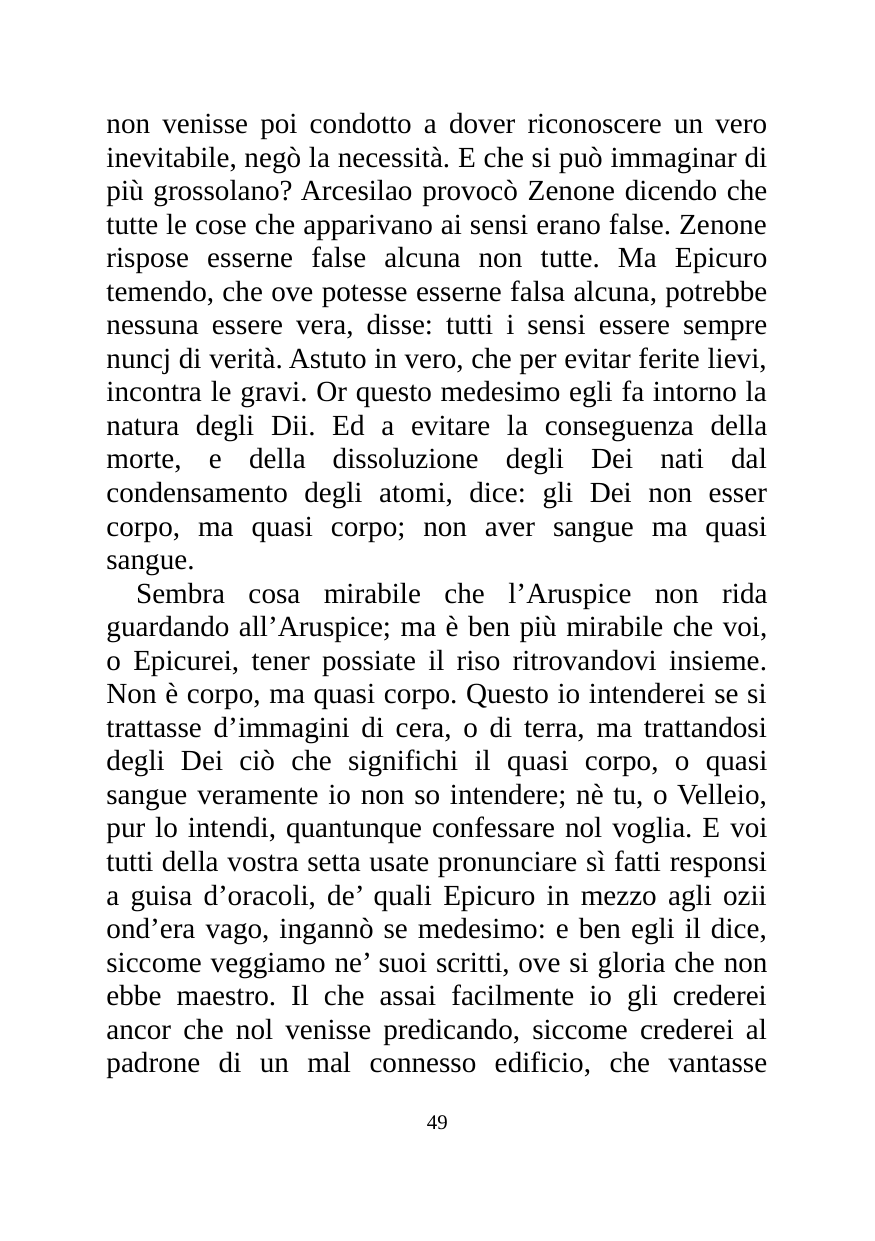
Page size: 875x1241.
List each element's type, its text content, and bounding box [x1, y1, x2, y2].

text Sembra cosa mirabile che l’Aruspice non rida guardando all’Aruspice; ma è ben più mirabile che voi, o Epicurei, tener possiate il riso ritrovandovi insieme. Non è corpo, ma quasi corpo. Questo io intenderei se si trattasse d’immagini di cera, o di terra, ma trattandosi degli Dei ciò che significhi il quasi corpo, o quasi sangue veramente io non so intendere; nè tu, o Velleio, pur lo intendi, quantunque confessare nol voglia. E voi tutti della vostra setta usate pronunciare sì fatti responsi a guisa d’oracoli, de’ quali Epicuro in mezzo agli ozii ond’era vago, ingannò se medesimo: e ben egli il dice, siccome veggiamo ne’ suoi scritti, ove si gloria che non ebbe maestro. Il che assai facilmente io gli crederei ancor che nol venisse predicando, siccome crederei al padrone di un mal connesso edificio, che vantasse [106, 576, 768, 1079]
text non venisse poi condotto a dover riconoscere un vero inevitabile, negò la necessità. E che si può immaginar di più grossolano? Arcesilao provocò Zenone dicendo che tutte le cose che apparivano ai sensi erano false. Zenone rispose esserne false alcuna non tutte. Ma Epicuro temendo, che ove potesse esserne falsa alcuna, potrebbe nessuna essere vera, disse: tutti i sensi essere sempre nuncj di verità. Astuto in vero, che per evitar ferite lievi, incontra le gravi. Or questo medesimo egli fa intorno la natura degli Dii. Ed a evitare la conseguenza della morte, e della dissoluzione degli Dei nati dal condensamento degli atomi, dice: gli Dei non esser corpo, ma quasi corpo; non aver sangue ma quasi sangue. [106, 106, 768, 576]
